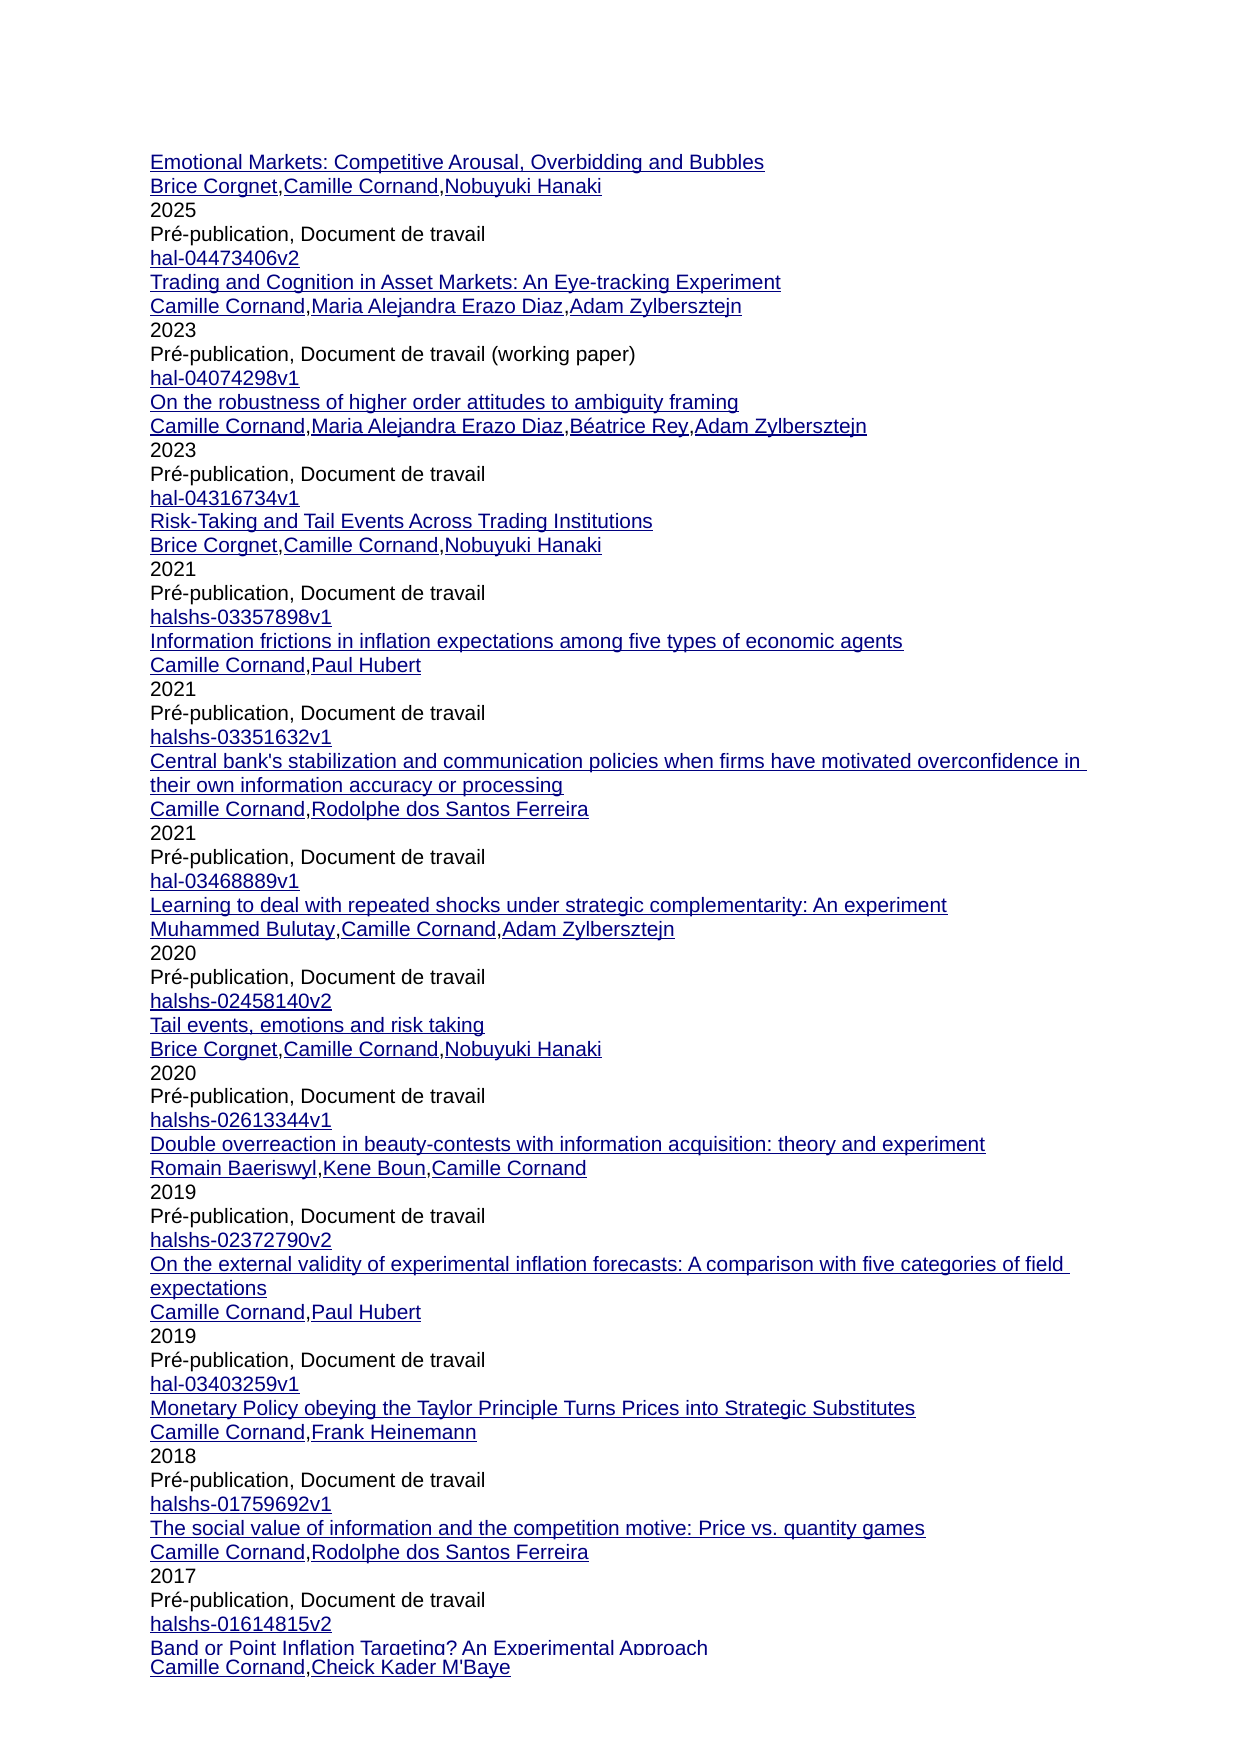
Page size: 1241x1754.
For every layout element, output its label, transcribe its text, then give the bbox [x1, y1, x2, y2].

table_cell Trading and Cognition in Asset Markets: An Eye-tracking Experiment Camille Cornand,Maria Alejandra Erazo Diaz,Adam Zylbersztejn 2023 Pré-publication, Document de travail (working paper) hal-04074298v1 [150, 270, 1090, 389]
table_cell Tail events, emotions and risk taking Brice Corgnet,Camille Cornand,Nobuyuki Hanaki 2020 Pré-publication, Document de travail halshs-02613344v1 [150, 1013, 1090, 1132]
table_cell On the robustness of higher order attitudes to ambiguity framing Camille Cornand,Maria Alejandra Erazo Diaz,Béatrice Rey,Adam Zylbersztejn 2023 Pré-publication, Document de travail hal-04316734v1 [150, 390, 1090, 509]
table_cell On the external validity of experimental inflation forecasts: A comparison with five categories of field expectations Camille Cornand,Paul Hubert 2019 Pré-publication, Document de travail hal-03403259v1 [150, 1252, 1090, 1396]
table_cell Band or Point Inflation Targeting? An Experimental Approach Camille Cornand,Cheick Kader M'Baye [150, 1635, 1090, 1679]
table_cell The social value of information and the competition motive: Price vs. quantity games Camille Cornand,Rodolphe dos Santos Ferreira 2017 Pré-publication, Document de travail halshs-01614815v2 [150, 1516, 1090, 1635]
table_cell Double overreaction in beauty-contests with information acquisition: theory and experiment Romain Baeriswyl,Kene Boun,Camille Cornand 2019 Pré-publication, Document de travail halshs-02372790v2 [150, 1132, 1090, 1252]
table_cell Learning to deal with repeated shocks under strategic complementarity: An experiment Muhammed Bulutay,Camille Cornand,Adam Zylbersztejn 2020 Pré-publication, Document de travail halshs-02458140v2 [150, 893, 1090, 1012]
table_cell Central bank's stabilization and communication policies when firms have motivated overconfidence in their own information accuracy or processing Camille Cornand,Rodolphe dos Santos Ferreira 2021 Pré-publication, Document de travail hal-03468889v1 [150, 749, 1090, 893]
table_cell Risk-Taking and Tail Events Across Trading Institutions Brice Corgnet,Camille Cornand,Nobuyuki Hanaki 2021 Pré-publication, Document de travail halshs-03357898v1 [150, 509, 1090, 629]
table_cell Information frictions in inflation expectations among five types of economic agents Camille Cornand,Paul Hubert 2021 Pré-publication, Document de travail halshs-03351632v1 [150, 629, 1090, 749]
table_cell Emotional Markets: Competitive Arousal, Overbidding and Bubbles Brice Corgnet,Camille Cornand,Nobuyuki Hanaki 2025 Pré-publication, Document de travail hal-04473406v2 [150, 150, 1090, 270]
table_cell Monetary Policy obeying the Taylor Principle Turns Prices into Strategic Substitutes Camille Cornand,Frank Heinemann 2018 Pré-publication, Document de travail halshs-01759692v1 [150, 1396, 1090, 1516]
